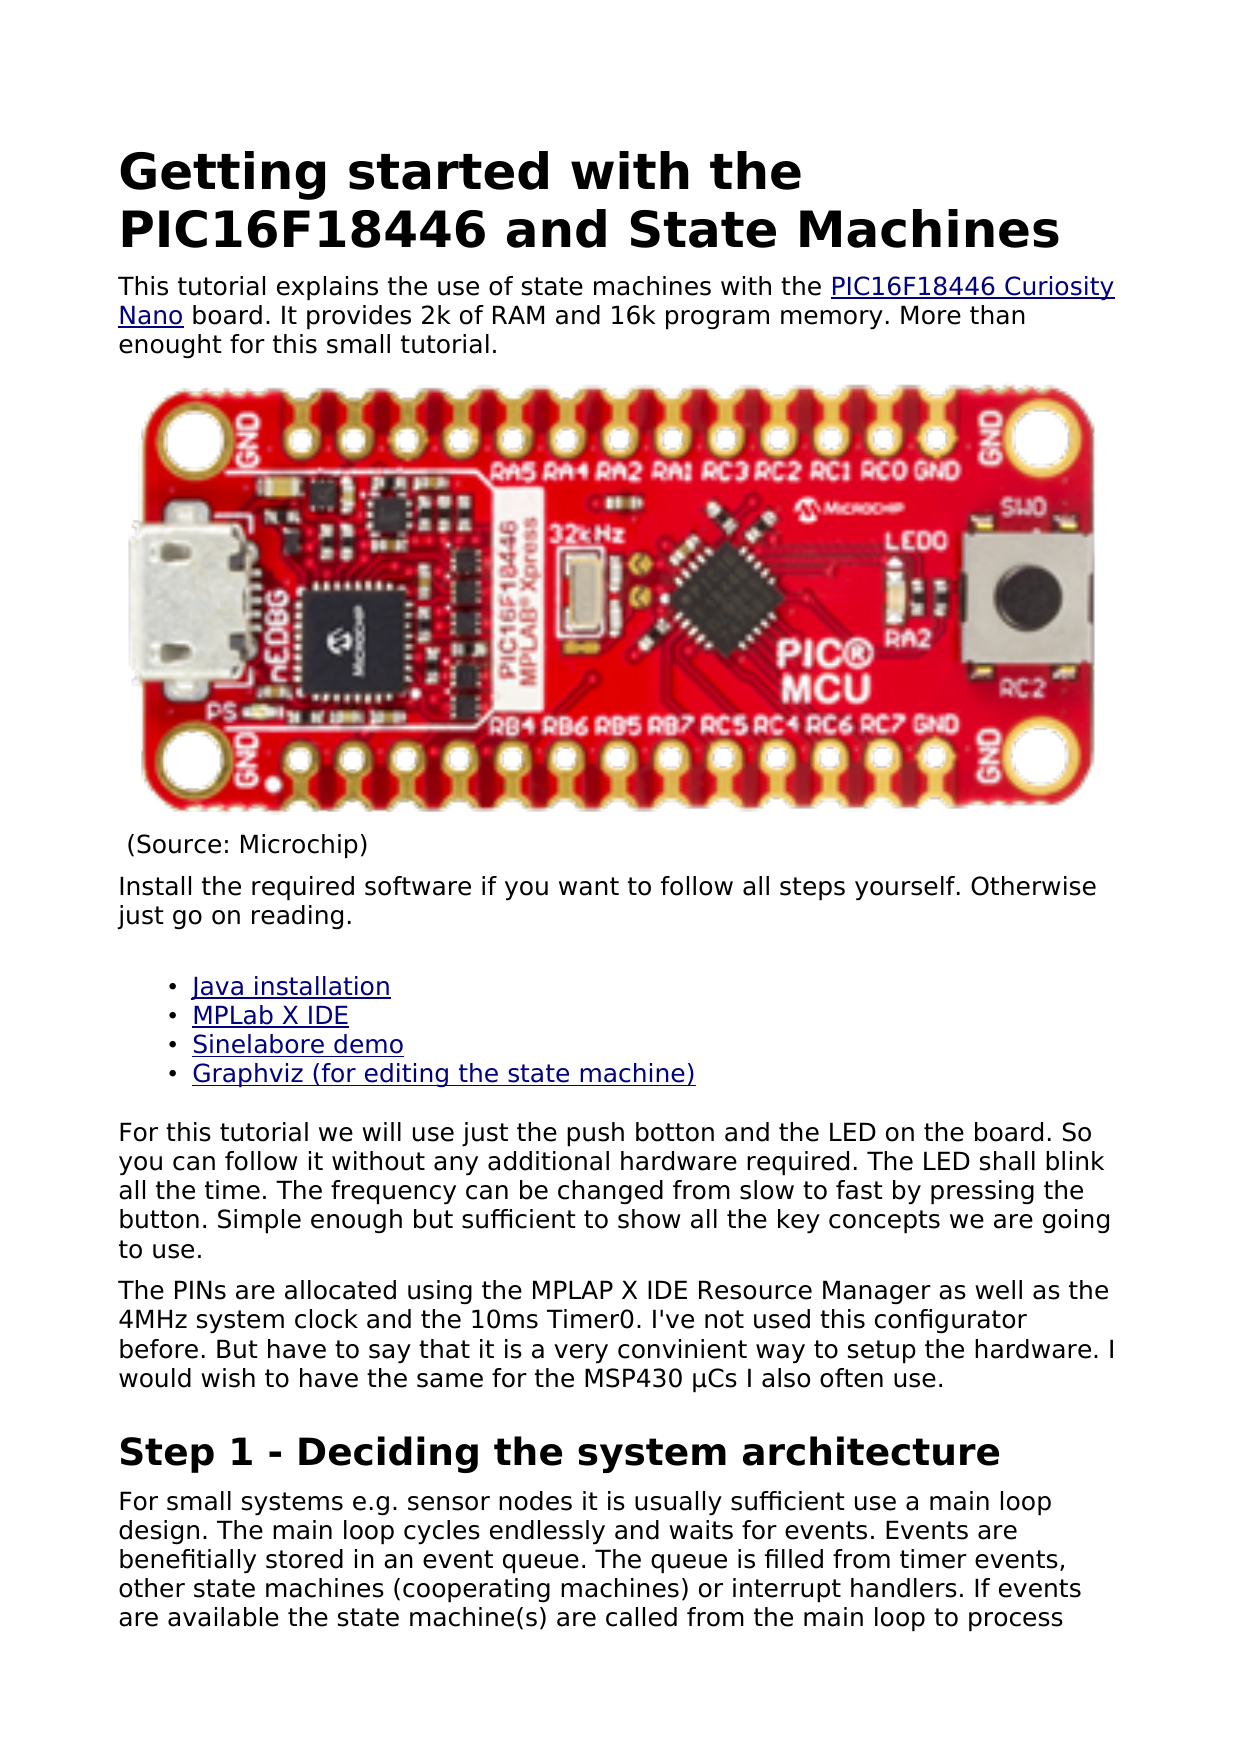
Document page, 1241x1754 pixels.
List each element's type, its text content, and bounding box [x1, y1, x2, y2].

text For this tutorial we will use just the push botton and the LED on the board. So you can follow it without any additional hardware required. The LED shall blink all the time. The frequency can be changed from slow to fast by pressing the button. Simple enough but sufficient to show all the key concepts we are going to use. [118, 1118, 1122, 1264]
list Sinelabore demo [177, 1030, 1122, 1059]
picture [118, 372, 1123, 831]
subtitle Step 1 - Deciding the system architecture [118, 1431, 1122, 1474]
subtitle Getting started with the PIC16F18446 and State Machines [118, 143, 1122, 259]
list MPLab X IDE [177, 1001, 1122, 1030]
text For small systems e.g. sensor nodes it is usually sufficient use a main loop design. The main loop cycles endlessly and waits for events. Events are benefitially stored in an event queue. The queue is filled from timer events, other state machines (cooperating machines) or interrupt handlers. If events are available the state machine(s) are called from the main loop to process [118, 1487, 1122, 1633]
text Install the required software if you want to follow all steps yourself. Otherwise just go on reading. [118, 872, 1122, 930]
list Graphviz (for editing the state machine) [177, 1059, 1122, 1089]
text (Source: Microchip) [118, 831, 1122, 859]
text The PINs are allocated using the MPLAP X IDE Resource Manager as well as the 4MHz system clock and the 10ms Timer0. I've not used this configurator before. But have to say that it is a very convinient way to setup the hardware. I would wish to have the same for the MSP430 μCs I also often use. [118, 1277, 1122, 1393]
text This tutorial explains the use of state machines with the PIC16F18446 Curiosity Nano board. It provides 2k of RAM and 16k program memory. More than enought for this small tutorial. [118, 272, 1122, 359]
list Java installation [177, 972, 1122, 1001]
